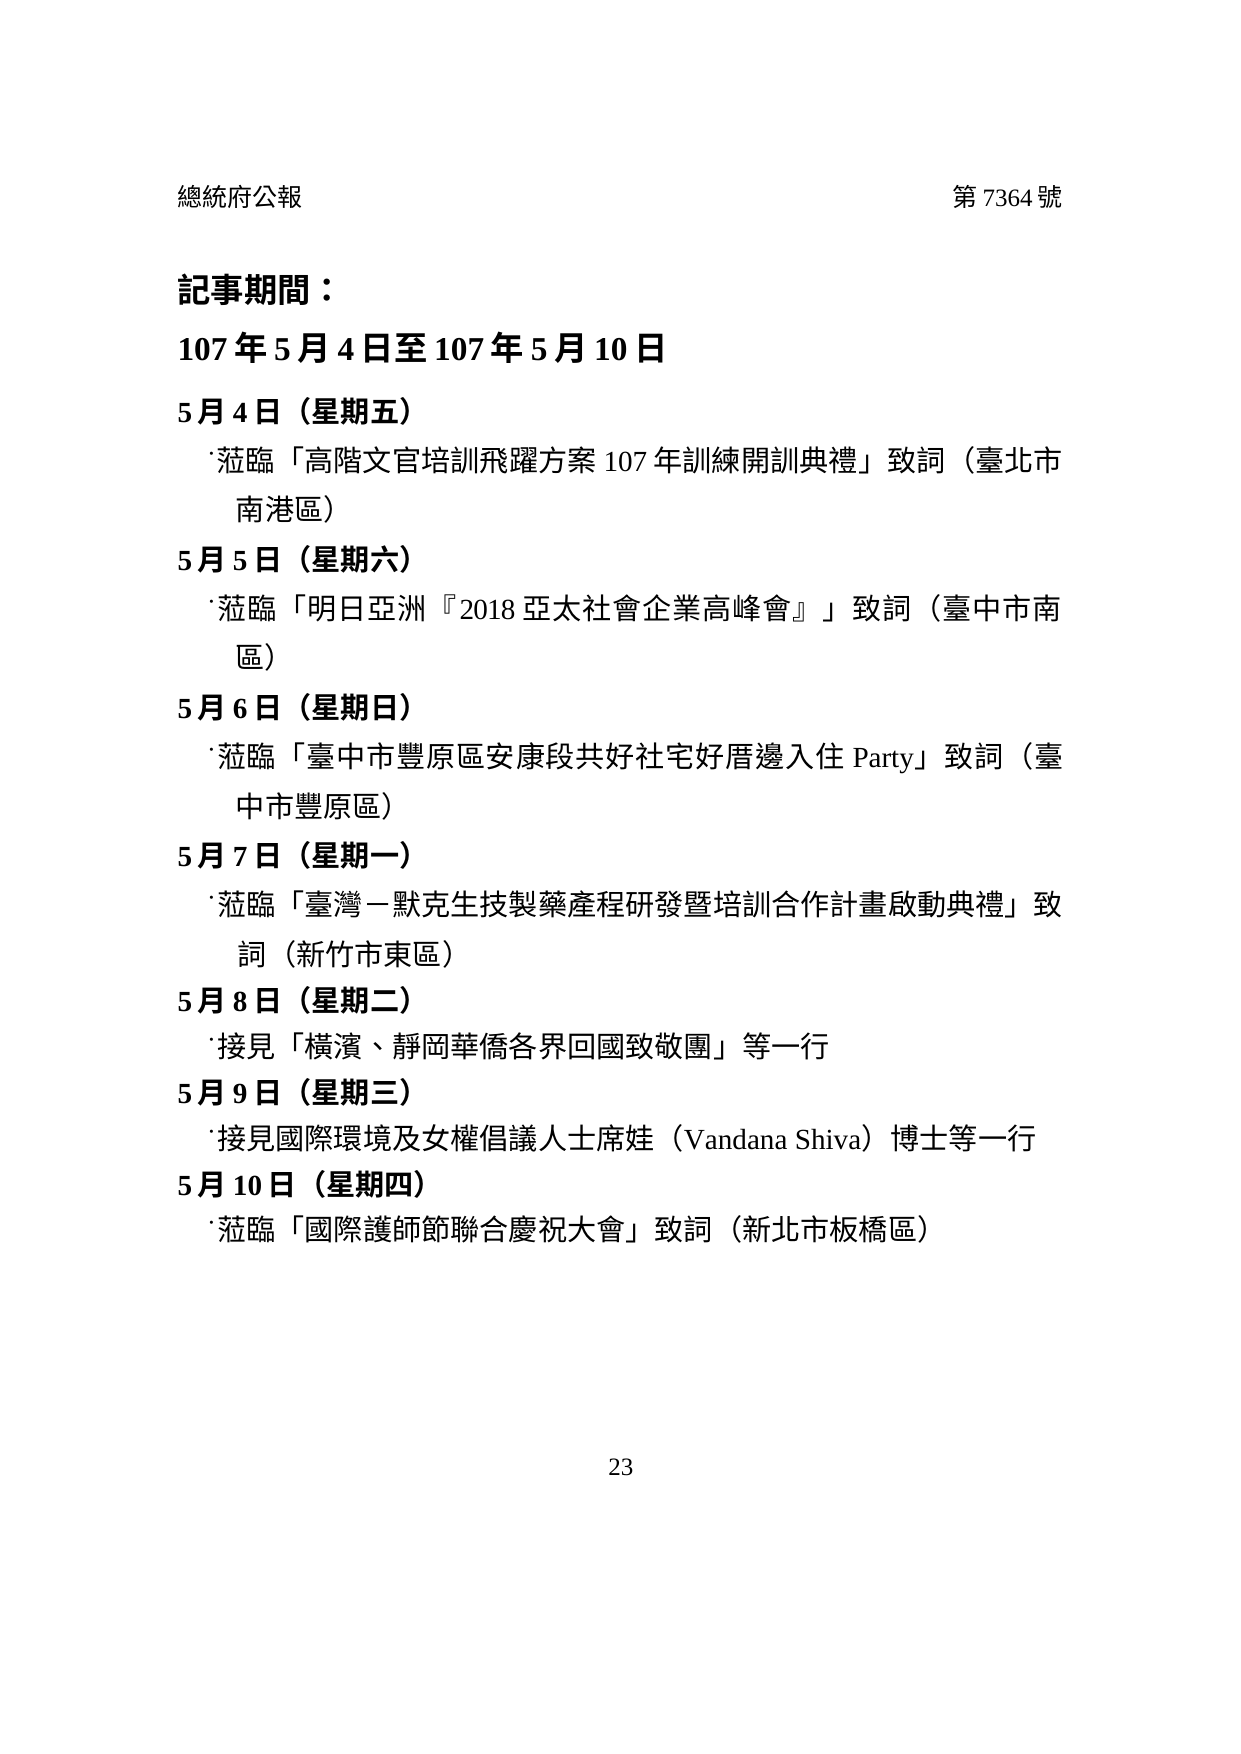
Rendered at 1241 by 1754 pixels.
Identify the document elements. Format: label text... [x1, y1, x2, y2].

text 5月4日（星期五） [177, 382, 1064, 432]
text 5月7日（星期一） [177, 827, 1064, 876]
text ˙蒞臨「高階文官培訓飛躍方案107年訓練開訓典禮」致詞（臺北市南港區） [206, 432, 1064, 531]
text 5月10日（星期四） [177, 1158, 1064, 1204]
text ˙接見「橫濱、靜岡華僑各界回國致敬團」等一行 [206, 1021, 1064, 1067]
text ˙接見國際環境及女權倡議人士席娃（Vandana Shiva）博士等一行 [206, 1112, 1064, 1158]
text 5月8日（星期二） [177, 975, 1064, 1021]
text ˙蒞臨「臺中市豐原區安康段共好社宅好厝邊入住Party」致詞（臺中市豐原區） [206, 728, 1064, 827]
text 5月6日（星期日） [177, 679, 1064, 728]
text 5月5日（星期六） [177, 531, 1064, 580]
text 107年5月4日至107年5月10日 [177, 324, 1064, 370]
text 5月9日（星期三） [177, 1067, 1064, 1112]
text ˙蒞臨「臺灣－默克生技製藥產程研發暨培訓合作計畫啟動典禮」致詞（新竹市東區） [206, 876, 1064, 975]
text ˙蒞臨「國際護師節聯合慶祝大會」致詞（新北市板橋區） [206, 1204, 1064, 1250]
text ˙蒞臨「明日亞洲『2018亞太社會企業高峰會』」致詞（臺中市南區） [206, 580, 1064, 679]
text 記事期間： [177, 266, 1064, 312]
